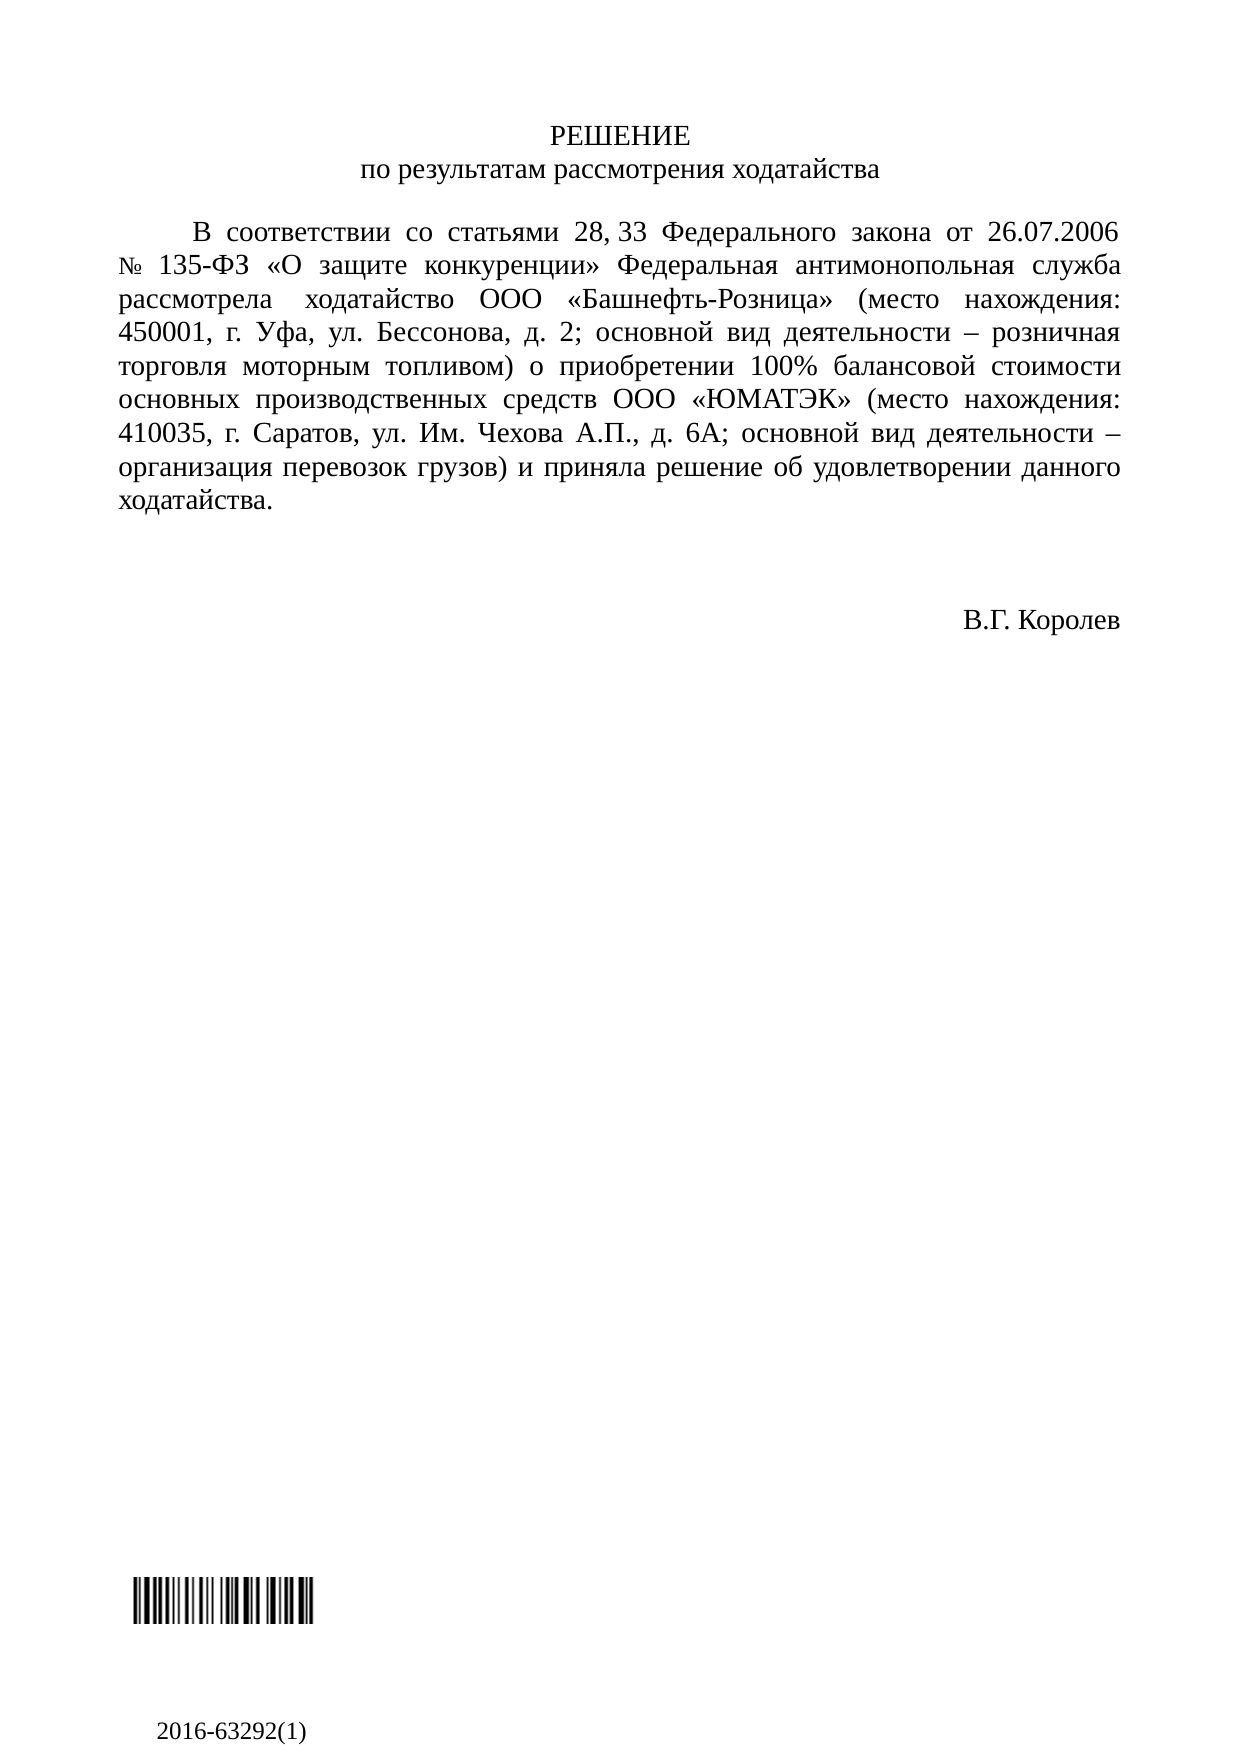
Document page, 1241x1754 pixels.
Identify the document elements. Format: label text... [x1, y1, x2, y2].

picture [118, 1577, 331, 1624]
text РЕШЕНИЕ [118, 118, 1122, 152]
text № 135-ФЗ «О защите конкуренции» Федеральная антимонопольная служба рассмотрела ходатайство ООО «Башнефть-Розница» (место нахождения: 450001, г. Уфа, ул. Бессонова, д. 2; основной вид деятельности – розничная торговля моторным топливом) о приобретении 100% балансовой стоимости основных производственных средств ООО «ЮМАТЭК» (место нахождения: 410035, г. Саратов, ул. Им. Чехова А.П., д. 6А; основной вид деятельности – организация перевозок грузов) и приняла решение об удовлетворении данного ходатайства. [118, 247, 1122, 516]
text В соответствии со статьями 28, 33 Федерального закона от 26.07.2006 [118, 214, 1122, 247]
subtitle В.Г. Королев [343, 602, 1122, 636]
text по результатам рассмотрения ходатайства [118, 152, 1122, 185]
